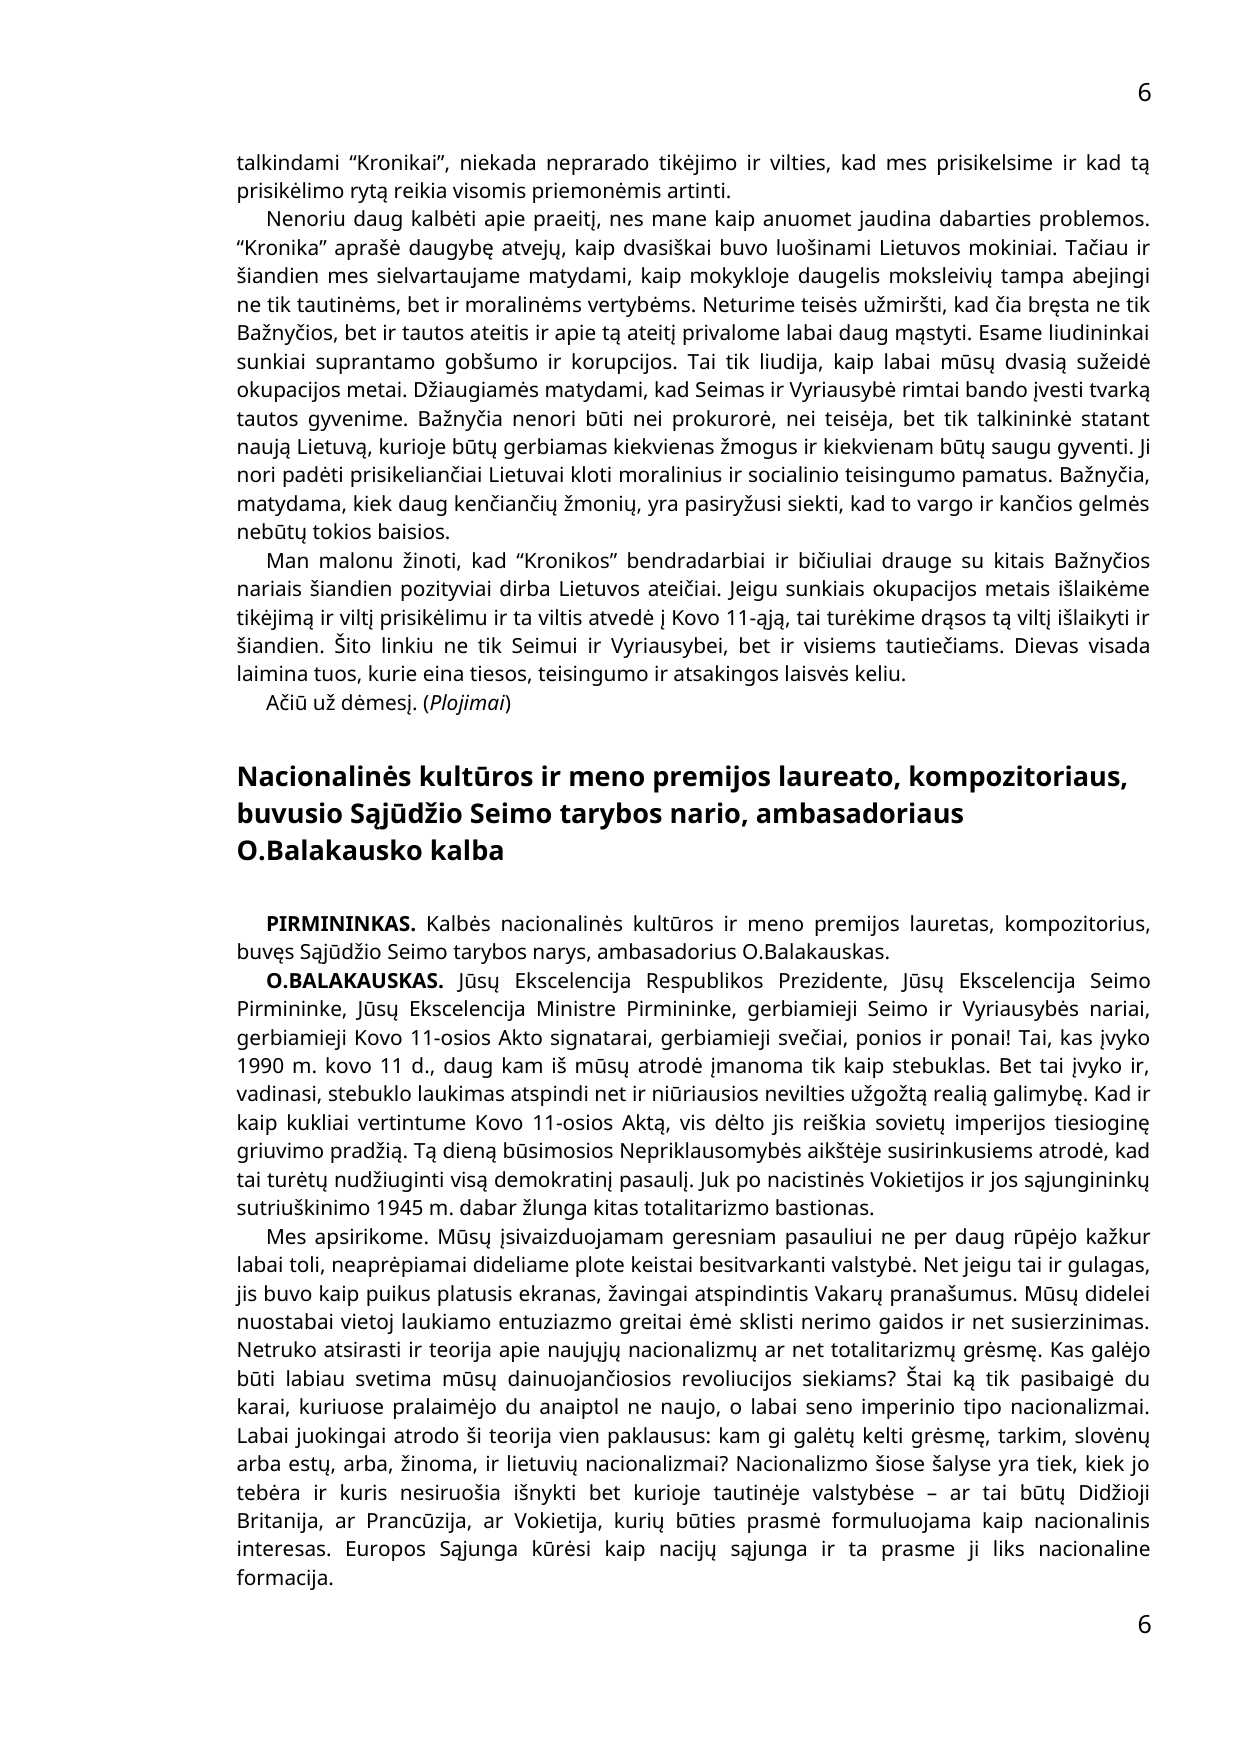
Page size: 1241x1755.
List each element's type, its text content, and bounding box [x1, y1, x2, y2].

text O.BALAKAUSKAS. Jūsų Ekscelencija Respublikos Prezidente, Jūsų Ekscelencija Seimo Pirmininke, Jūsų Ekscelencija Ministre Pirmininke, gerbiamieji Seimo ir Vyriausybės nariai, gerbiamieji Kovo 11-osios Akto signatarai, gerbiamieji svečiai, ponios ir ponai! Tai, kas įvyko 1990 m. kovo 11 d., daug kam iš mūsų atrodė įmanoma tik kaip stebuklas. Bet tai įvyko ir, vadinasi, stebuklo laukimas atspindi net ir niūriausios nevilties užgožtą realią galimybę. Kad ir kaip kukliai vertintume Kovo 11-osios Aktą, vis dėlto jis reiškia sovietų imperijos tiesioginę griuvimo pradžią. Tą dieną būsimosios Nepriklausomybės aikštėje susirinkusiems atrodė, kad tai turėtų nudžiuginti visą demokratinį pasaulį. Juk po nacistinės Vokietijos ir jos sąjungininkų sutriuškinimo 1945 m. dabar žlunga kitas totalitarizmo bastionas. [236, 966, 1152, 1222]
text Mes apsirikome. Mūsų įsivaizduojamam geresniam pasauliui ne per daug rūpėjo kažkur labai toli, neaprėpiamai dideliame plote keistai besitvarkanti valstybė. Net jeigu tai ir gulagas, jis buvo kaip puikus platusis ekranas, žavingai atspindintis Vakarų pranašumus. Mūsų didelei nuostabai vietoj laukiamo entuziazmo greitai ėmė sklisti nerimo gaidos ir net susierzinimas. Netruko atsirasti ir teorija apie naujųjų nacionalizmų ar net totalitarizmų grėsmę. Kas galėjo būti labiau svetima mūsų dainuojančiosios revoliucijos siekiams? Štai ką tik pasibaigė du karai, kuriuose pralaimėjo du anaiptol ne naujo, o labai seno imperinio tipo nacionalizmai. Labai juokingai atrodo ši teorija vien paklausus: kam gi galėtų kelti grėsmę, tarkim, slovėnų arba estų, arba, žinoma, ir lietuvių nacionalizmai? Nacionalizmo šiose šalyse yra tiek, kiek jo tebėra ir kuris nesiruošia išnykti bet kurioje tautinėje valstybėse – ar tai būtų Didžioji Britanija, ar Prancūzija, ar Vokietija, kurių būties prasmė formuluojama kaip nacionalinis interesas. Europos Sąjunga kūrėsi kaip nacijų sąjunga ir ta prasme ji liks nacionaline formacija. [236, 1222, 1152, 1591]
text Ačiū už dėmesį. (Plojimai) [236, 688, 1152, 716]
text talkindami “Kronikai”, niekada neprarado tikėjimo ir vilties, kad mes prisikelsime ir kad tą prisikėlimo rytą reikia visomis priemonėmis artinti. [236, 148, 1152, 204]
text Nenoriu daug kalbėti apie praeitį, nes mane kaip anuomet jaudina dabarties problemos. “Kronika” aprašė daugybę atvejų, kaip dvasiškai buvo luošinami Lietuvos mokiniai. Tačiau ir šiandien mes sielvartaujame matydami, kaip mokykloje daugelis moksleivių tampa abejingi ne tik tautinėms, bet ir moralinėms vertybėms. Neturime teisės užmiršti, kad čia bręsta ne tik Bažnyčios, bet ir tautos ateitis ir apie tą ateitį privalome labai daug mąstyti. Esame liudininkai sunkiai suprantamo gobšumo ir korupcijos. Tai tik liudija, kaip labai mūsų dvasią sužeidė okupacijos metai. Džiaugiamės matydami, kad Seimas ir Vyriausybė rimtai bando įvesti tvarką tautos gyvenime. Bažnyčia nenori būti nei prokurorė, nei teisėja, bet tik talkininkė statant naują Lietuvą, kurioje būtų gerbiamas kiekvienas žmogus ir kiekvienam būtų saugu gyventi. Ji nori padėti prisikeliančiai Lietuvai kloti moralinius ir socialinio teisingumo pamatus. Bažnyčia, matydama, kiek daug kenčiančių žmonių, yra pasiryžusi siekti, kad to vargo ir kančios gelmės nebūtų tokios baisios. [236, 204, 1152, 546]
text Nacionalinės kultūros ir meno premijos laureato, kompozitoriaus, buvusio Sąjūdžio Seimo tarybos nario, ambasadoriaus O.Balakausko kalba [236, 757, 1152, 868]
text Man malonu žinoti, kad “Kronikos” bendradarbiai ir bičiuliai drauge su kitais Bažnyčios nariais šiandien pozityviai dirba Lietuvos ateičiai. Jeigu sunkiais okupacijos metais išlaikėme tikėjimą ir viltį prisikėlimu ir ta viltis atvedė į Kovo 11-ąją, tai turėkime drąsos tą viltį išlaikyti ir šiandien. Šito linkiu ne tik Seimui ir Vyriausybei, bet ir visiems tautiečiams. Dievas visada laimina tuos, kurie eina tiesos, teisingumo ir atsakingos laisvės keliu. [236, 546, 1152, 688]
text PIRMININKAS. Kalbės nacionalinės kultūros ir meno premijos lauretas, kompozitorius, buvęs Sąjūdžio Seimo tarybos narys, ambasadorius O.Balakauskas. [236, 909, 1152, 966]
